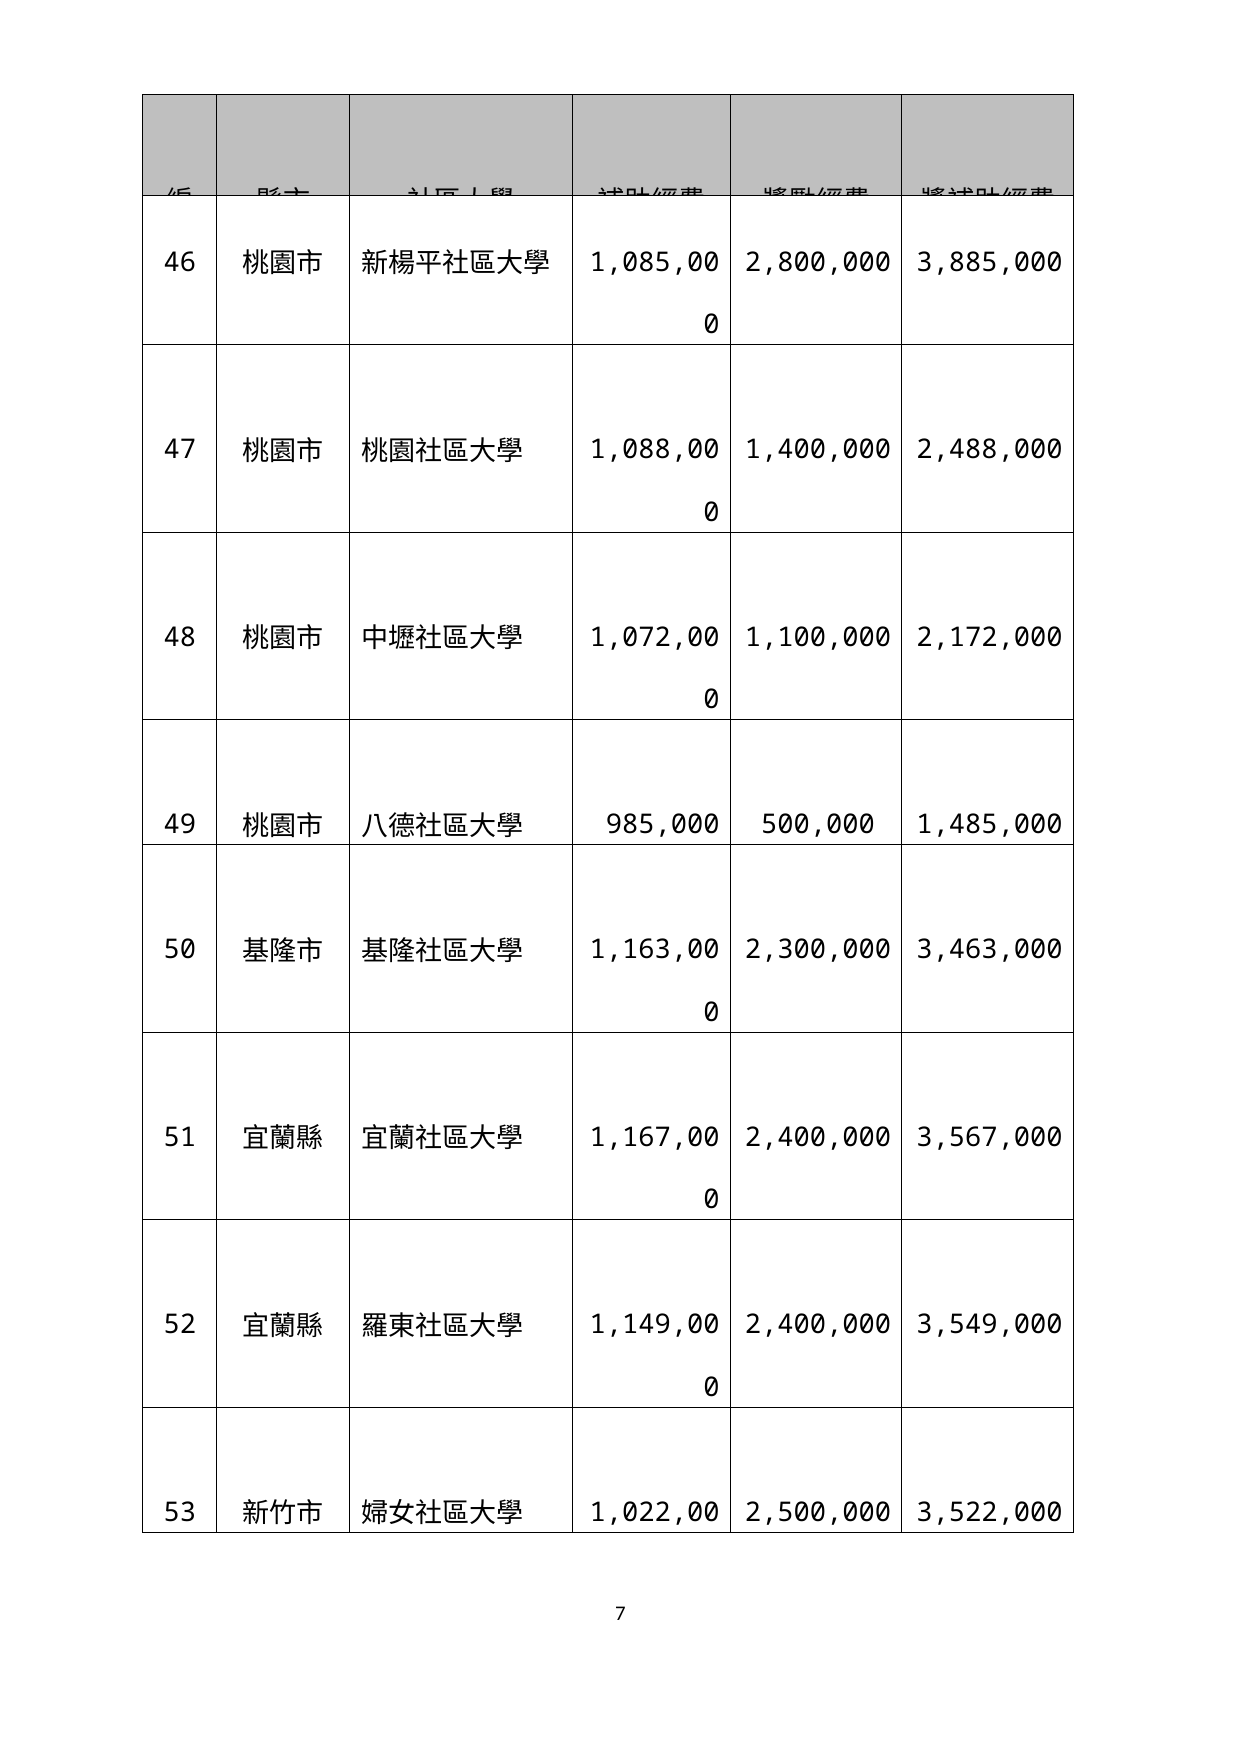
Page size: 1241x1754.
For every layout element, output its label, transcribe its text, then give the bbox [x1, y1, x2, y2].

table_cell 3,522,000 [902, 1408, 1073, 1532]
table_cell 基隆市 [217, 845, 349, 1032]
table_cell 桃園市 [217, 196, 349, 344]
table_cell 46 [143, 196, 216, 344]
table_cell 八德社區大學 [350, 720, 572, 844]
table_header [573, 95, 730, 195]
table_cell 桃園市 [217, 345, 349, 532]
table_header [731, 95, 901, 195]
table_cell 51 [143, 1033, 216, 1219]
table_cell 985,000 [573, 720, 730, 844]
table_cell 婦女社區大學 [350, 1408, 572, 1532]
table_cell 宜蘭縣 [217, 1220, 349, 1407]
table_header [143, 95, 216, 195]
table_cell 49 [143, 720, 216, 844]
table_cell 1,085,000 [573, 196, 730, 344]
table_cell 1,100,000 [731, 533, 901, 719]
table_cell 新楊平社區大學 [350, 196, 572, 344]
table_cell 桃園市 [217, 533, 349, 719]
table_cell 1,485,000 [902, 720, 1073, 844]
table_cell 宜蘭縣 [217, 1033, 349, 1219]
table_header [902, 95, 1073, 195]
table_cell 1,149,000 [573, 1220, 730, 1407]
table_cell 1,022,000 [573, 1408, 730, 1532]
table_cell 52 [143, 1220, 216, 1407]
table_cell 桃園社區大學 [350, 345, 572, 532]
table_cell 2,800,000 [731, 196, 901, 344]
table_cell 1,167,000 [573, 1033, 730, 1219]
table_cell 50 [143, 845, 216, 1032]
table_cell 2,300,000 [731, 845, 901, 1032]
table_cell 宜蘭社區大學 [350, 1033, 572, 1219]
table_cell 2,172,000 [902, 533, 1073, 719]
table_cell 3,567,000 [902, 1033, 1073, 1219]
table_cell 中壢社區大學 [350, 533, 572, 719]
table_cell 1,163,000 [573, 845, 730, 1032]
table_cell 1,088,000 [573, 345, 730, 532]
table_cell 47 [143, 345, 216, 532]
table_cell 2,500,000 [731, 1408, 901, 1532]
table_cell 3,885,000 [902, 196, 1073, 344]
table_header [350, 95, 572, 195]
table_cell 1,400,000 [731, 345, 901, 532]
table_cell 桃園市 [217, 720, 349, 844]
table_cell 2,488,000 [902, 345, 1073, 532]
table_cell 2,400,000 [731, 1033, 901, 1219]
table_cell 53 [143, 1408, 216, 1532]
table_cell 羅東社區大學 [350, 1220, 572, 1407]
table_cell 48 [143, 533, 216, 719]
table_cell 1,072,000 [573, 533, 730, 719]
table_header [217, 95, 349, 195]
table_cell 2,400,000 [731, 1220, 901, 1407]
table_cell 新竹市 [217, 1408, 349, 1532]
table_cell 500,000 [731, 720, 901, 844]
table_cell 基隆社區大學 [350, 845, 572, 1032]
table_cell 3,549,000 [902, 1220, 1073, 1407]
table_cell 3,463,000 [902, 845, 1073, 1032]
